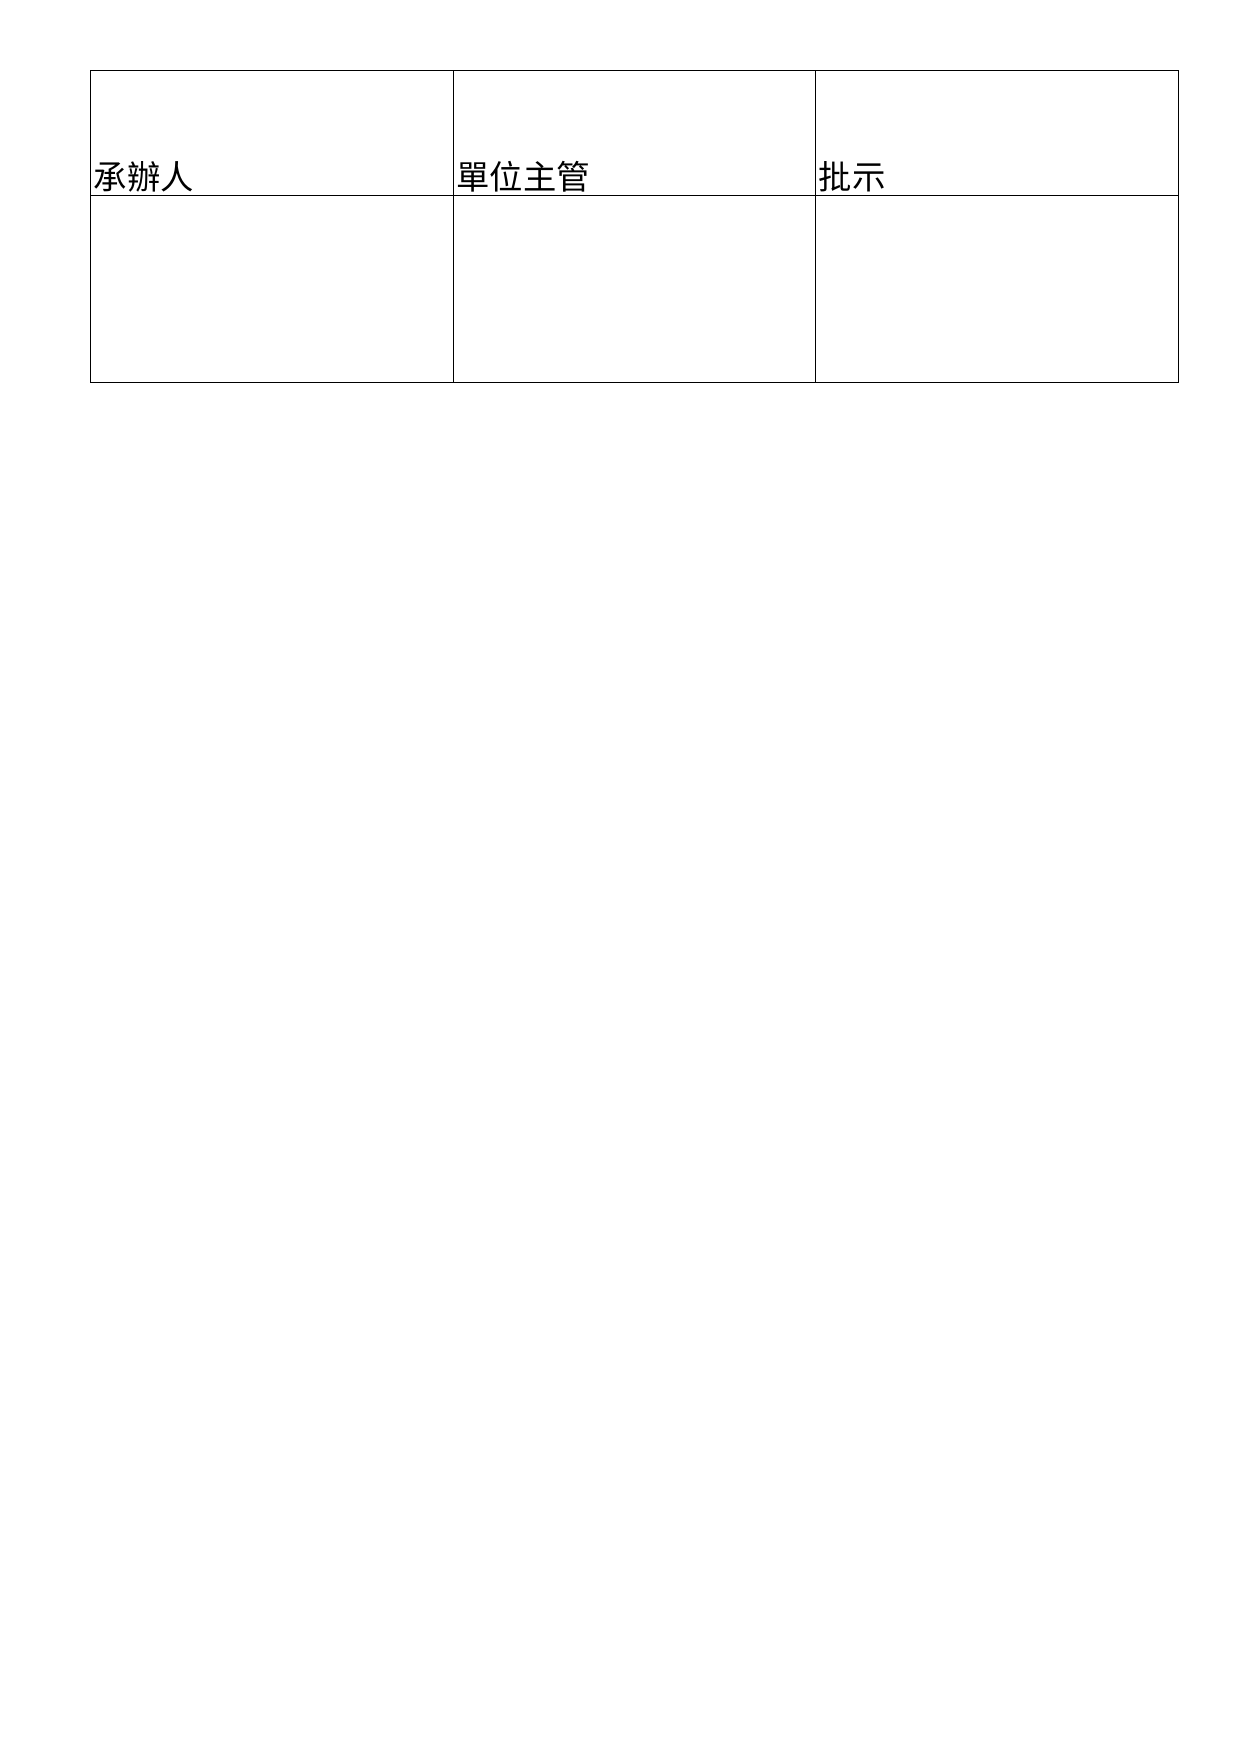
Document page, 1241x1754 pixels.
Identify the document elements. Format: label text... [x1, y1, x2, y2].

table_cell 單位主管 [454, 71, 815, 195]
table_cell [91, 196, 453, 382]
table_cell [816, 196, 1178, 382]
table_cell 承辦人 [91, 71, 453, 195]
table_cell 批示 [816, 71, 1178, 195]
table_cell [454, 196, 815, 382]
